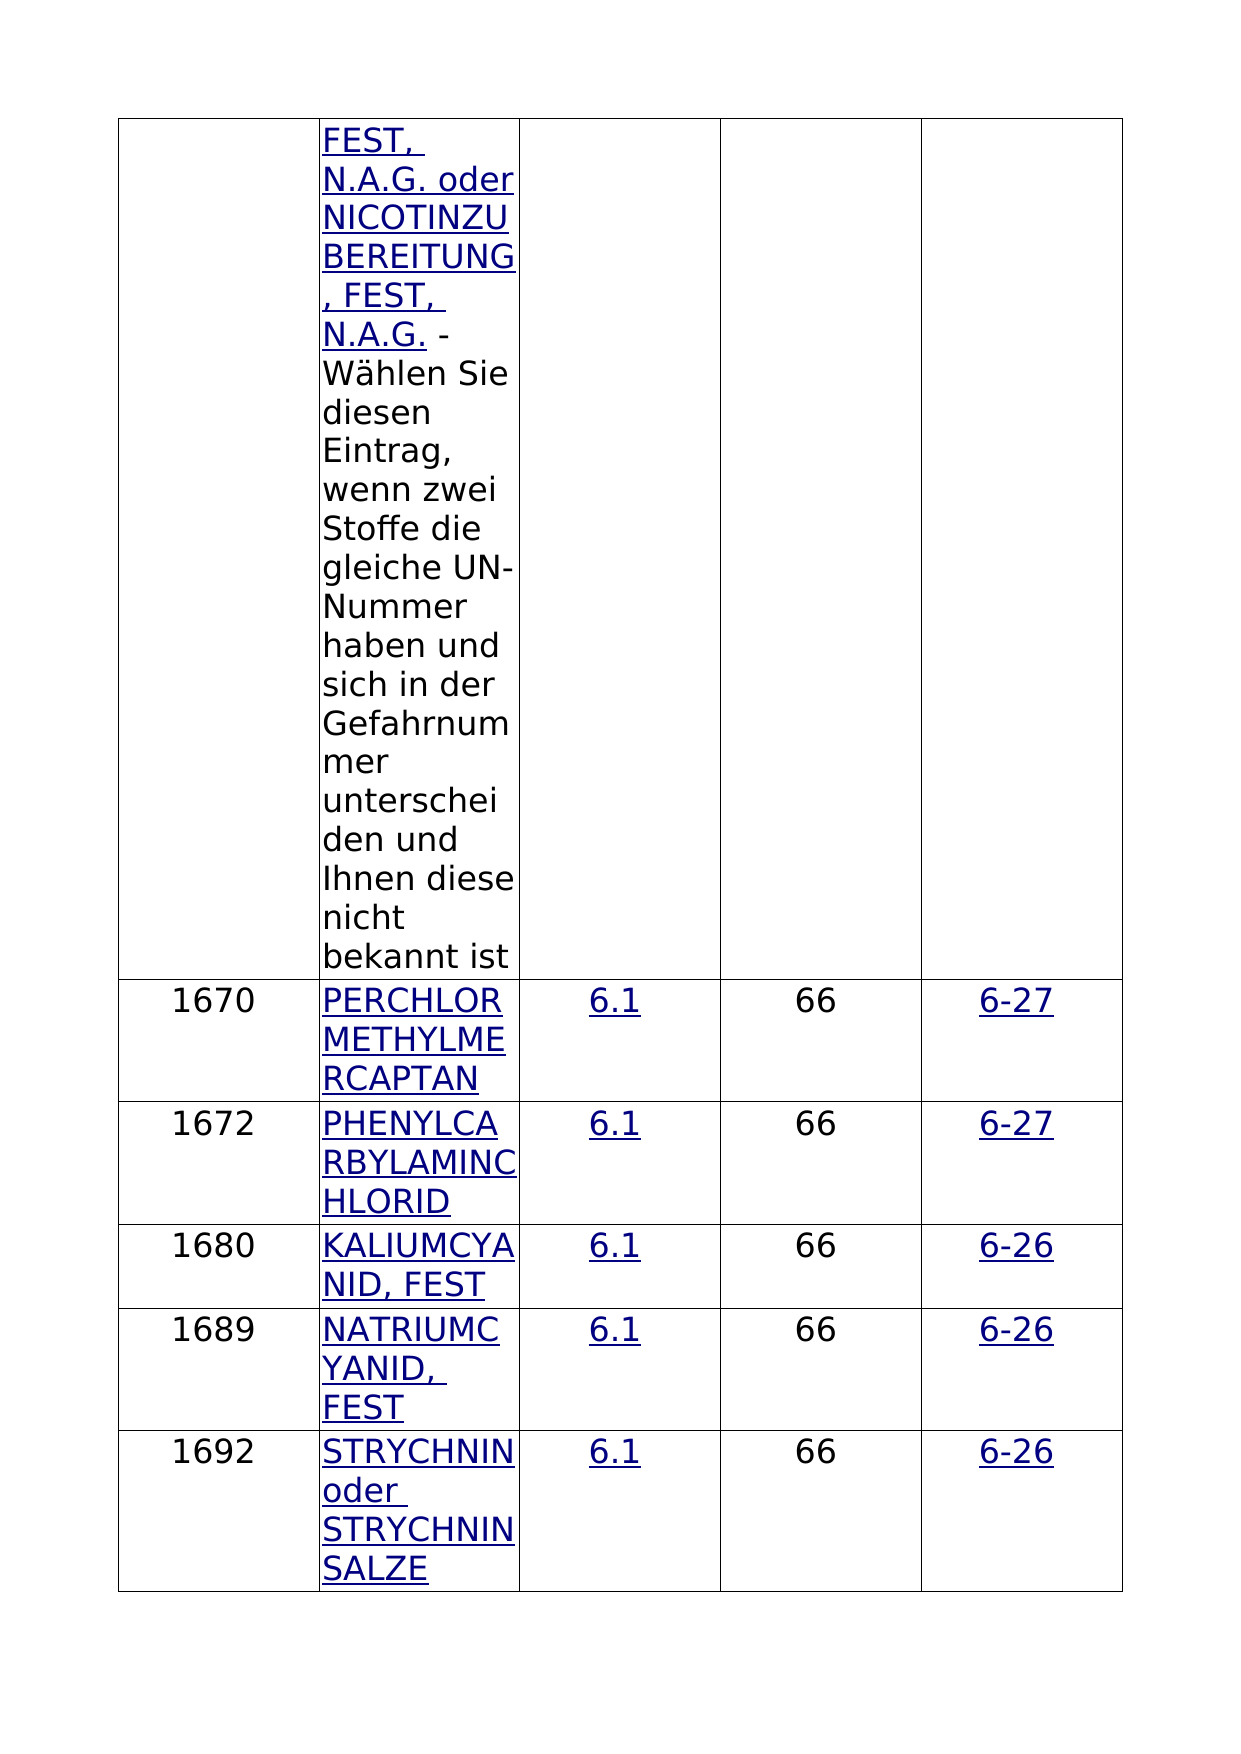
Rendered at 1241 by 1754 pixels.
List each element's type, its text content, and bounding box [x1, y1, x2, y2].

table_cell KALIUMCYANID, FEST [320, 1225, 519, 1307]
table_cell 1689 [119, 1309, 319, 1430]
table_cell 1680 [119, 1225, 319, 1307]
table_cell 6.1 [520, 1225, 720, 1307]
table_cell 6.1 [520, 1102, 720, 1224]
table_cell 1692 [119, 1431, 319, 1591]
table_cell 66 [721, 1102, 921, 1224]
table_cell 6.1 [520, 980, 720, 1101]
table_cell 66 [721, 1225, 921, 1307]
table_cell STRYCHNIN oder STRYCHNINSALZE [320, 1431, 519, 1591]
table_cell 6-26 [922, 1225, 1122, 1307]
table_cell 6-26 [922, 1431, 1122, 1591]
table_cell [520, 119, 720, 979]
table_cell 66 [721, 1431, 921, 1591]
table_cell 6-27 [922, 980, 1122, 1101]
table_cell PERCHLORMETHYLMERCAPTAN [320, 980, 519, 1101]
table_cell PHENYLCARBYLAMINCHLORID [320, 1102, 519, 1224]
table_cell [721, 119, 921, 979]
table_cell 6-26 [922, 1309, 1122, 1430]
table_cell 6-27 [922, 1102, 1122, 1224]
table_cell [119, 119, 319, 979]
table_cell 1670 [119, 980, 319, 1101]
table_cell 1672 [119, 1102, 319, 1224]
table_cell FEST, N.A.G. oder NICOTINZUBEREITUNG, FEST, N.A.G. - Wählen Sie diesen Eintrag, wenn zwei Stoffe die gleiche UN-Nummer haben und sich in der Gefahrnummer unterscheiden und Ihnen diese nicht bekannt ist [320, 119, 519, 979]
table_cell 66 [721, 980, 921, 1101]
table_cell 6.1 [520, 1309, 720, 1430]
table_cell 66 [721, 1309, 921, 1430]
table_cell 6.1 [520, 1431, 720, 1591]
table_cell [922, 119, 1122, 979]
table_cell NATRIUMCYANID, FEST [320, 1309, 519, 1430]
